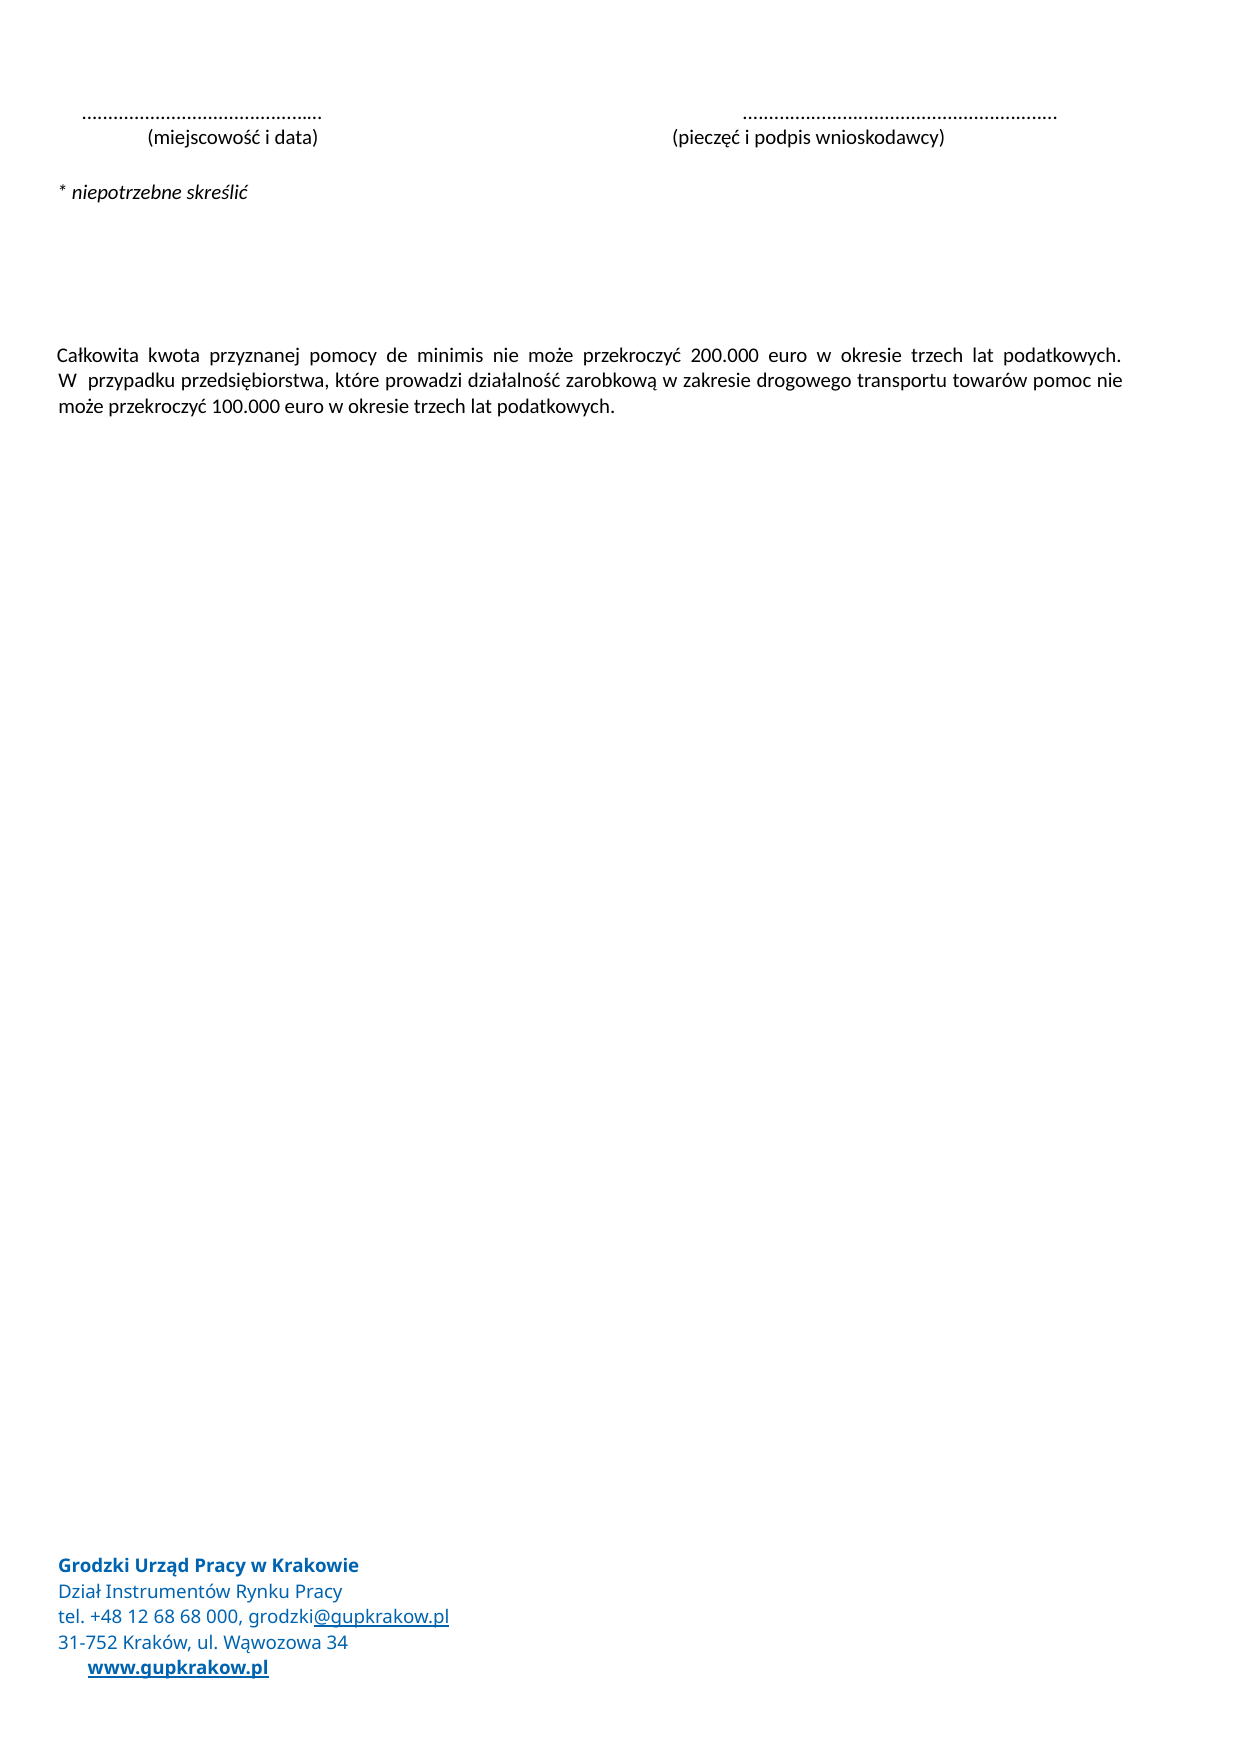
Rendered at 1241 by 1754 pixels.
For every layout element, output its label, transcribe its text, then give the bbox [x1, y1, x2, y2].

text * niepotrzebne skreślić [57, 179, 1123, 204]
text ...........................................… ............................................................ [58, 99, 1123, 124]
text (miejscowość i data) (pieczęć i podpis wnioskodawcy) [58, 124, 1123, 150]
text Całkowita kwota przyznanej pomocy de minimis nie może przekroczyć 200.000 euro w okresie trzech lat podatkowych. W przypadku przedsiębiorstwa, które prowadzi działalność zarobkową w zakresie drogowego transportu towarów pomoc nie może przekroczyć 100.000 euro w okresie trzech lat podatkowych. [57, 342, 1123, 418]
